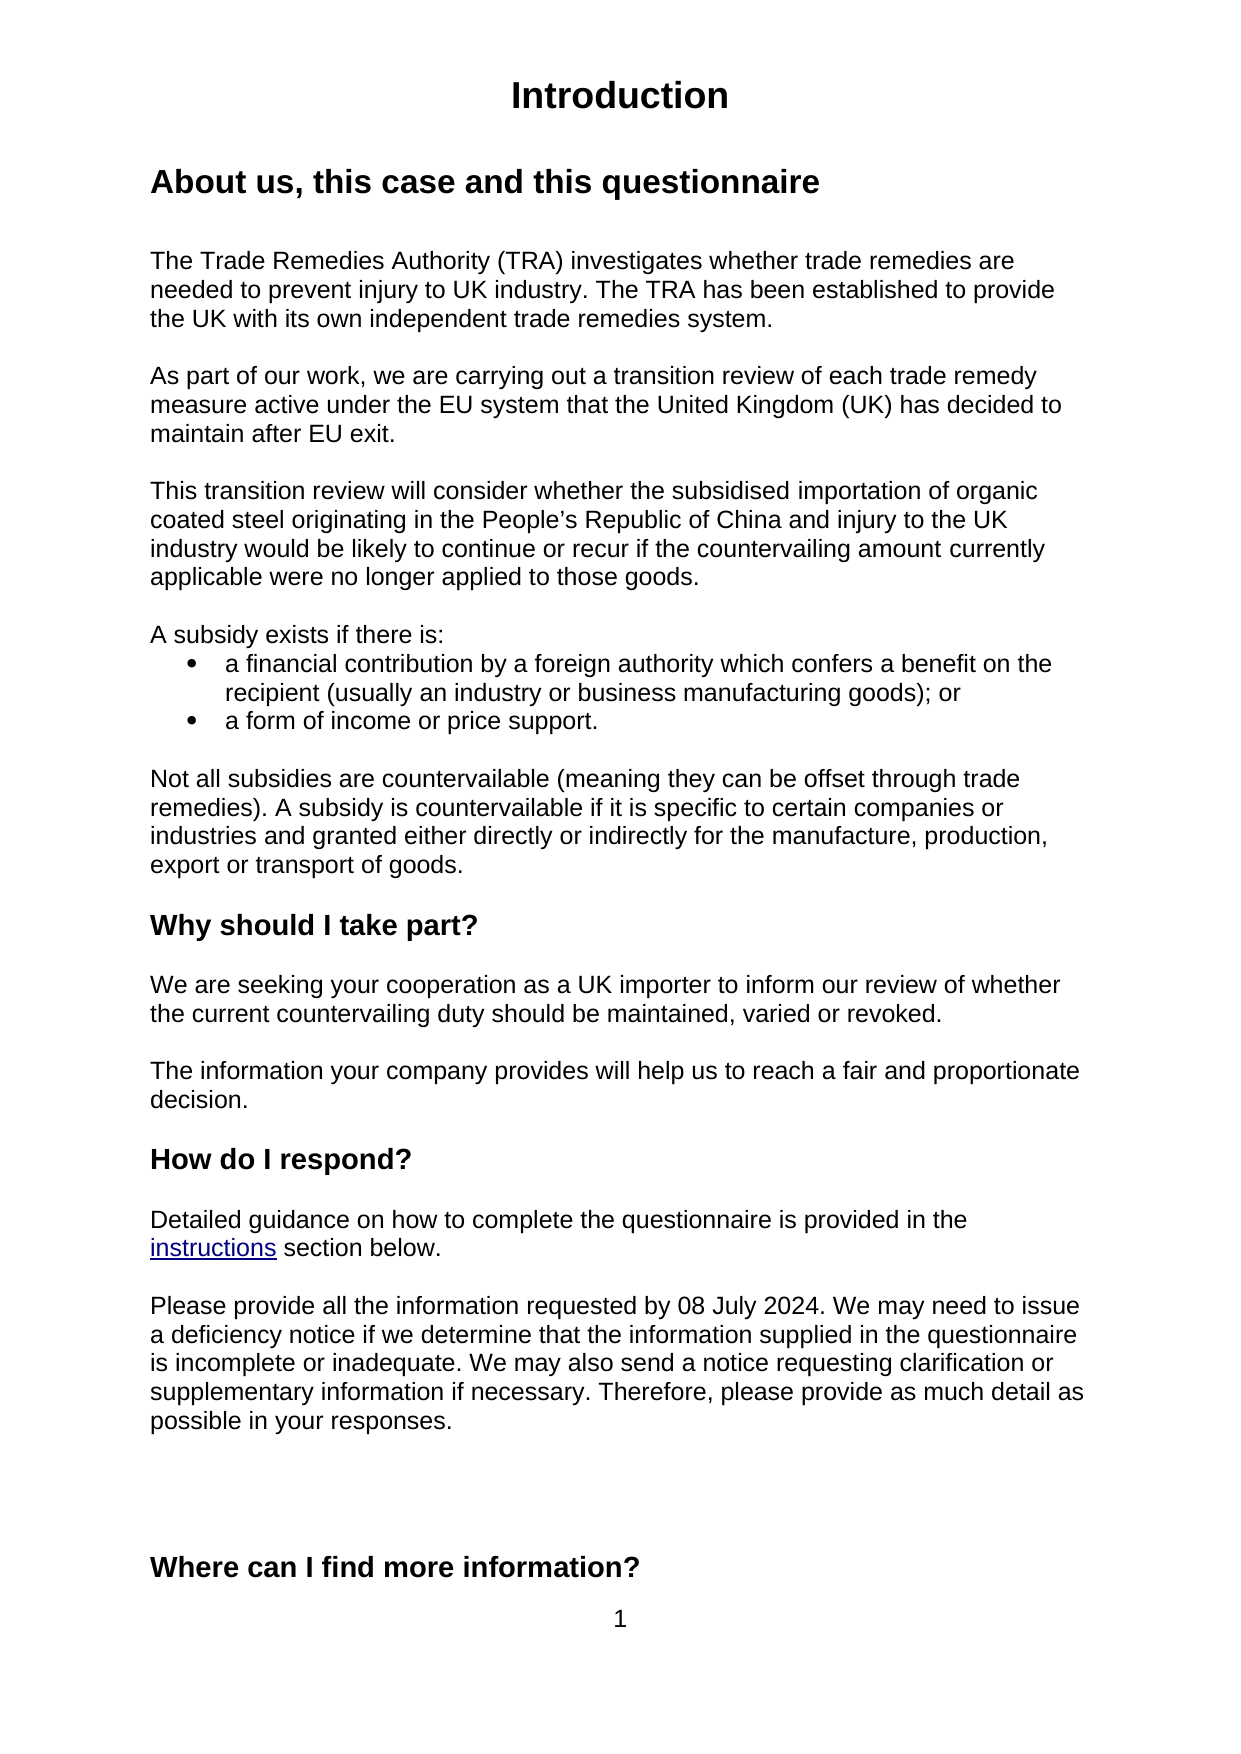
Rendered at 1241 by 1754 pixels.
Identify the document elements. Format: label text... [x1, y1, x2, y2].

subtitle Introduction [150, 74, 1090, 117]
text We are seeking your cooperation as a UK importer to inform our review of whether the current countervailing duty should be maintained, varied or revoked. [150, 970, 1090, 1027]
list a financial contribution by a foreign authority which confers a benefit on the recipient (usually an industry or business manufacturing goods); or [187, 649, 1090, 706]
text Not all subsidies are countervailable (meaning they can be offset through trade remedies). A subsidy is countervailable if it is specific to certain companies or industries and granted either directly or indirectly for the manufacture, production, export or transport of goods. [150, 764, 1090, 879]
list a form of income or price support. [187, 706, 1090, 735]
text Detailed guidance on how to complete the questionnaire is provided in the instructions section below. [150, 1205, 1090, 1262]
text Please provide all the information requested by 08 July 2024. We may need to issue a deficiency notice if we determine that the information supplied in the questionnaire is incomplete or inadequate. We may also send a notice requesting clarification or supplementary information if necessary. Therefore, please provide as much detail as possible in your responses. [150, 1291, 1090, 1435]
text This transition review will consider whether the subsidised importation of organic coated steel originating in the People’s Republic of China and injury to the UK industry would be likely to continue or recur if the countervailing amount currently applicable were no longer applied to those goods. [150, 476, 1090, 591]
subtitle About us, this case and this questionnaire [150, 162, 1090, 201]
text A subsidy exists if there is: [150, 620, 1090, 649]
text As part of our work, we are carrying out a transition review of each trade remedy measure active under the EU system that the United Kingdom (UK) has decided to maintain after EU exit. [150, 361, 1090, 447]
text The information your company provides will help us to reach a fair and proportionate decision. [150, 1056, 1090, 1114]
text The Trade Remedies Authority (TRA) investigates whether trade remedies are needed to prevent injury to UK industry. The TRA has been established to provide the UK with its own independent trade remedies system. [150, 246, 1090, 332]
text Where can I find more information? [150, 1550, 1090, 1583]
text Why should I take part? [150, 908, 1090, 941]
text How do I respond? [150, 1142, 1090, 1176]
